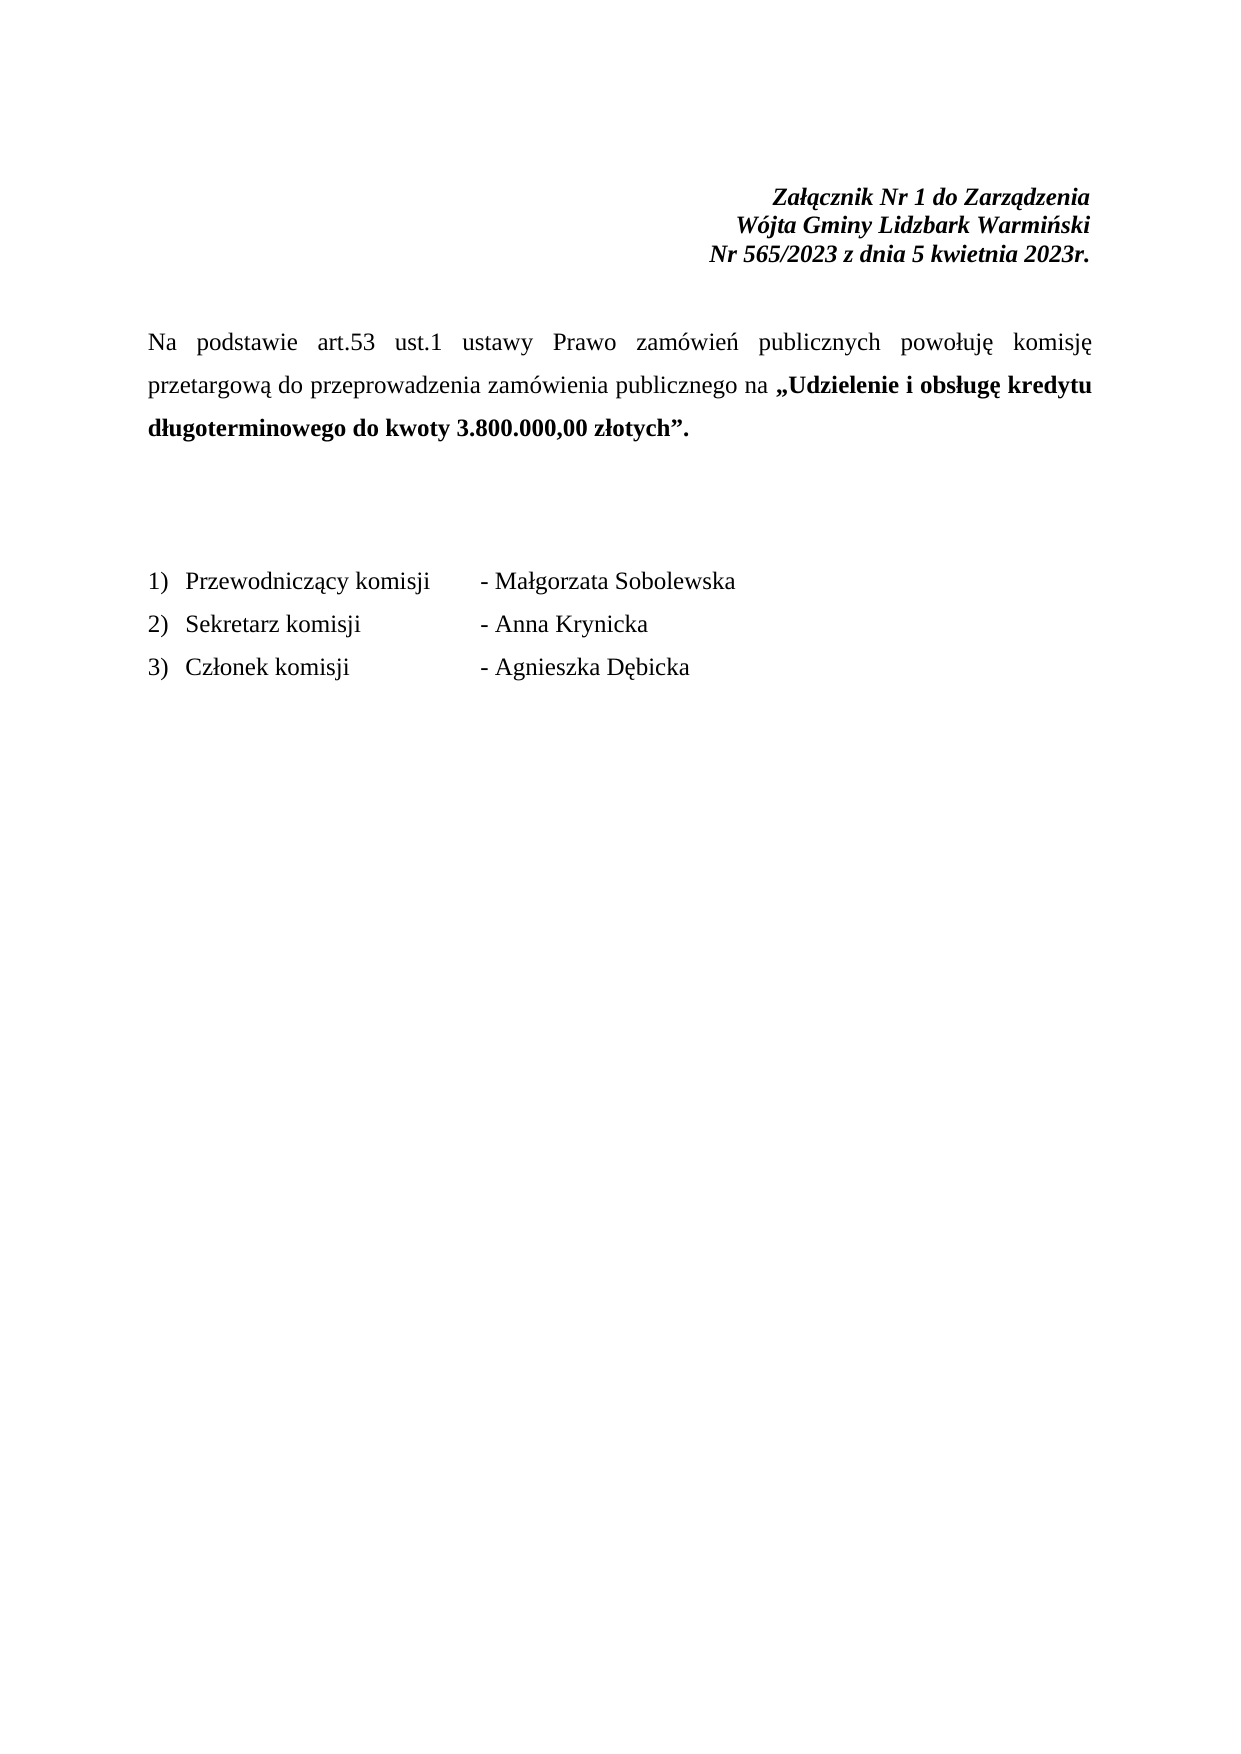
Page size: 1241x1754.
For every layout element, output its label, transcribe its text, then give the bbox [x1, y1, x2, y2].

list Członek komisji - Agnieszka Dębicka [148, 652, 1093, 681]
list Sekretarz komisji - Anna Krynicka [148, 609, 1093, 638]
text Nr 565/2023 z dnia 5 kwietnia 2023r. [148, 239, 1093, 268]
text Na podstawie art.53 ust.1 ustawy Prawo zamówień publicznych powołuję komisję przetargową do przeprowadzenia zamówienia publicznego na „Udzielenie i obsługę kredytu długoterminowego do kwoty 3.800.000,00 złotych”. [148, 327, 1093, 442]
subtitle Załącznik Nr 1 do Zarządzenia [148, 182, 1093, 210]
list Przewodniczący komisji - Małgorzata Sobolewska [148, 566, 1093, 595]
subtitle Wójta Gminy Lidzbark Warmiński [148, 210, 1093, 239]
